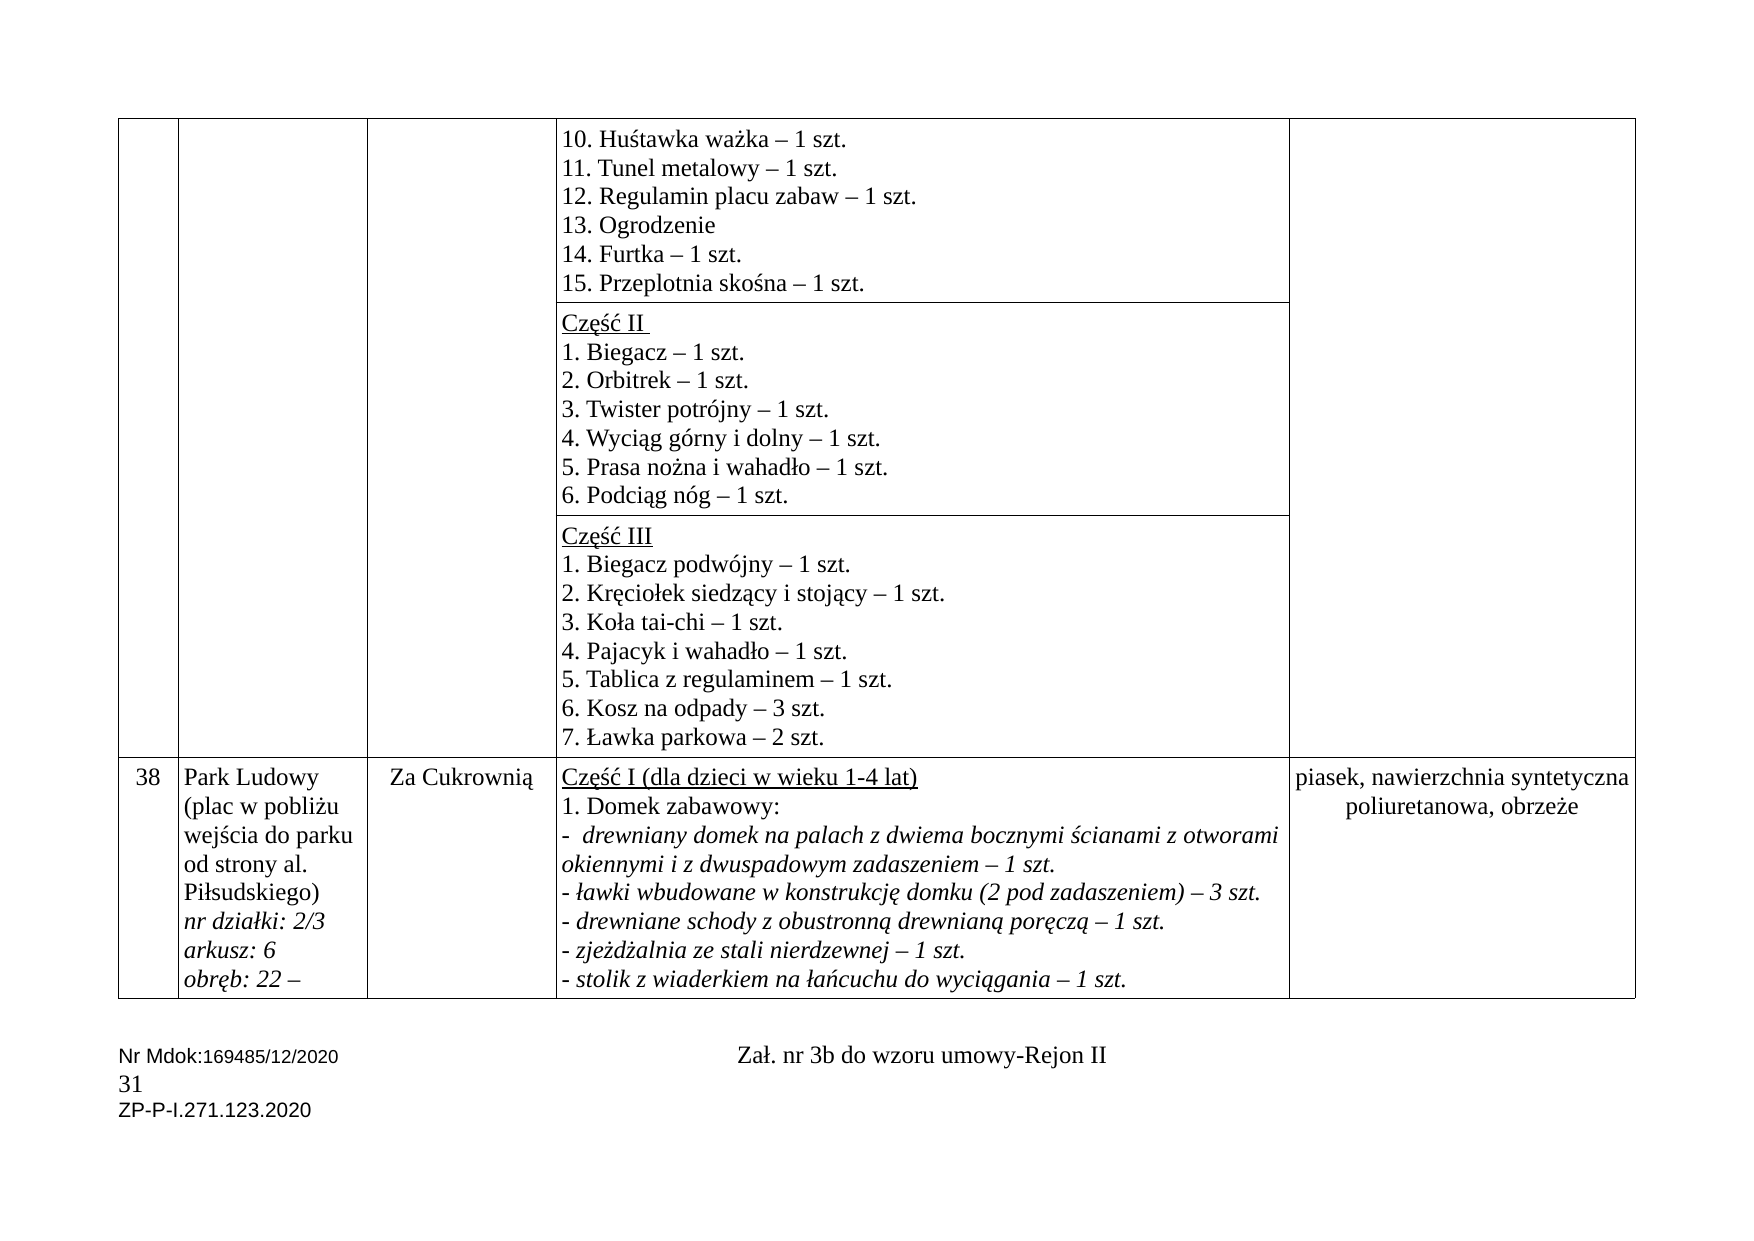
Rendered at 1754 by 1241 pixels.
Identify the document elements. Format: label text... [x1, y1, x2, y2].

table_cell Część I (dla dzieci w wieku 1-4 lat) 1. Domek zabawowy: - drewniany domek na palach z dwiema bocznymi ścianami z otworami okiennymi i z dwuspadowym zadaszeniem – 1 szt. - ławki wbudowane w konstrukcję domku (2 pod zadaszeniem) – 3 szt. - drewniane schody z obustronną drewnianą poręczą – 1 szt. - zjeżdżalnia ze stali nierdzewnej – 1 szt. - stolik z wiaderkiem na łańcuchu do wyciągania – 1 szt. [557, 758, 1289, 998]
table_cell 10. Huśtawka ważka – 1 szt. 11. Tunel metalowy – 1 szt. 12. Regulamin placu zabaw – 1 szt. 13. Ogrodzenie 14. Furtka – 1 szt. 15. Przeplotnia skośna – 1 szt. [557, 119, 1289, 302]
table_cell Park Ludowy (plac w pobliżu wejścia do parku od strony al. Piłsudskiego) nr działki: 2/3 arkusz: 6 obręb: 22 – [179, 758, 367, 998]
table_cell Część III 1. Biegacz podwójny – 1 szt. 2. Kręciołek siedzący i stojący – 1 szt. 3. Koła tai-chi – 1 szt. 4. Pajacyk i wahadło – 1 szt. 5. Tablica z regulaminem – 1 szt. 6. Kosz na odpady – 3 szt. 7. Ławka parkowa – 2 szt. [557, 516, 1289, 757]
table_cell [119, 119, 178, 757]
table_cell [179, 119, 367, 757]
table_cell 38 [119, 758, 178, 998]
table_cell Za Cukrownią [368, 758, 556, 998]
table_cell [368, 119, 556, 757]
table_cell piasek, nawierzchnia syntetyczna poliuretanowa, obrzeże [1290, 758, 1635, 998]
table_cell [1290, 119, 1635, 757]
table_cell Część II 1. Biegacz – 1 szt. 2. Orbitrek – 1 szt. 3. Twister potrójny – 1 szt. 4. Wyciąg górny i dolny – 1 szt. 5. Prasa nożna i wahadło – 1 szt. 6. Podciąg nóg – 1 szt. [557, 303, 1289, 515]
